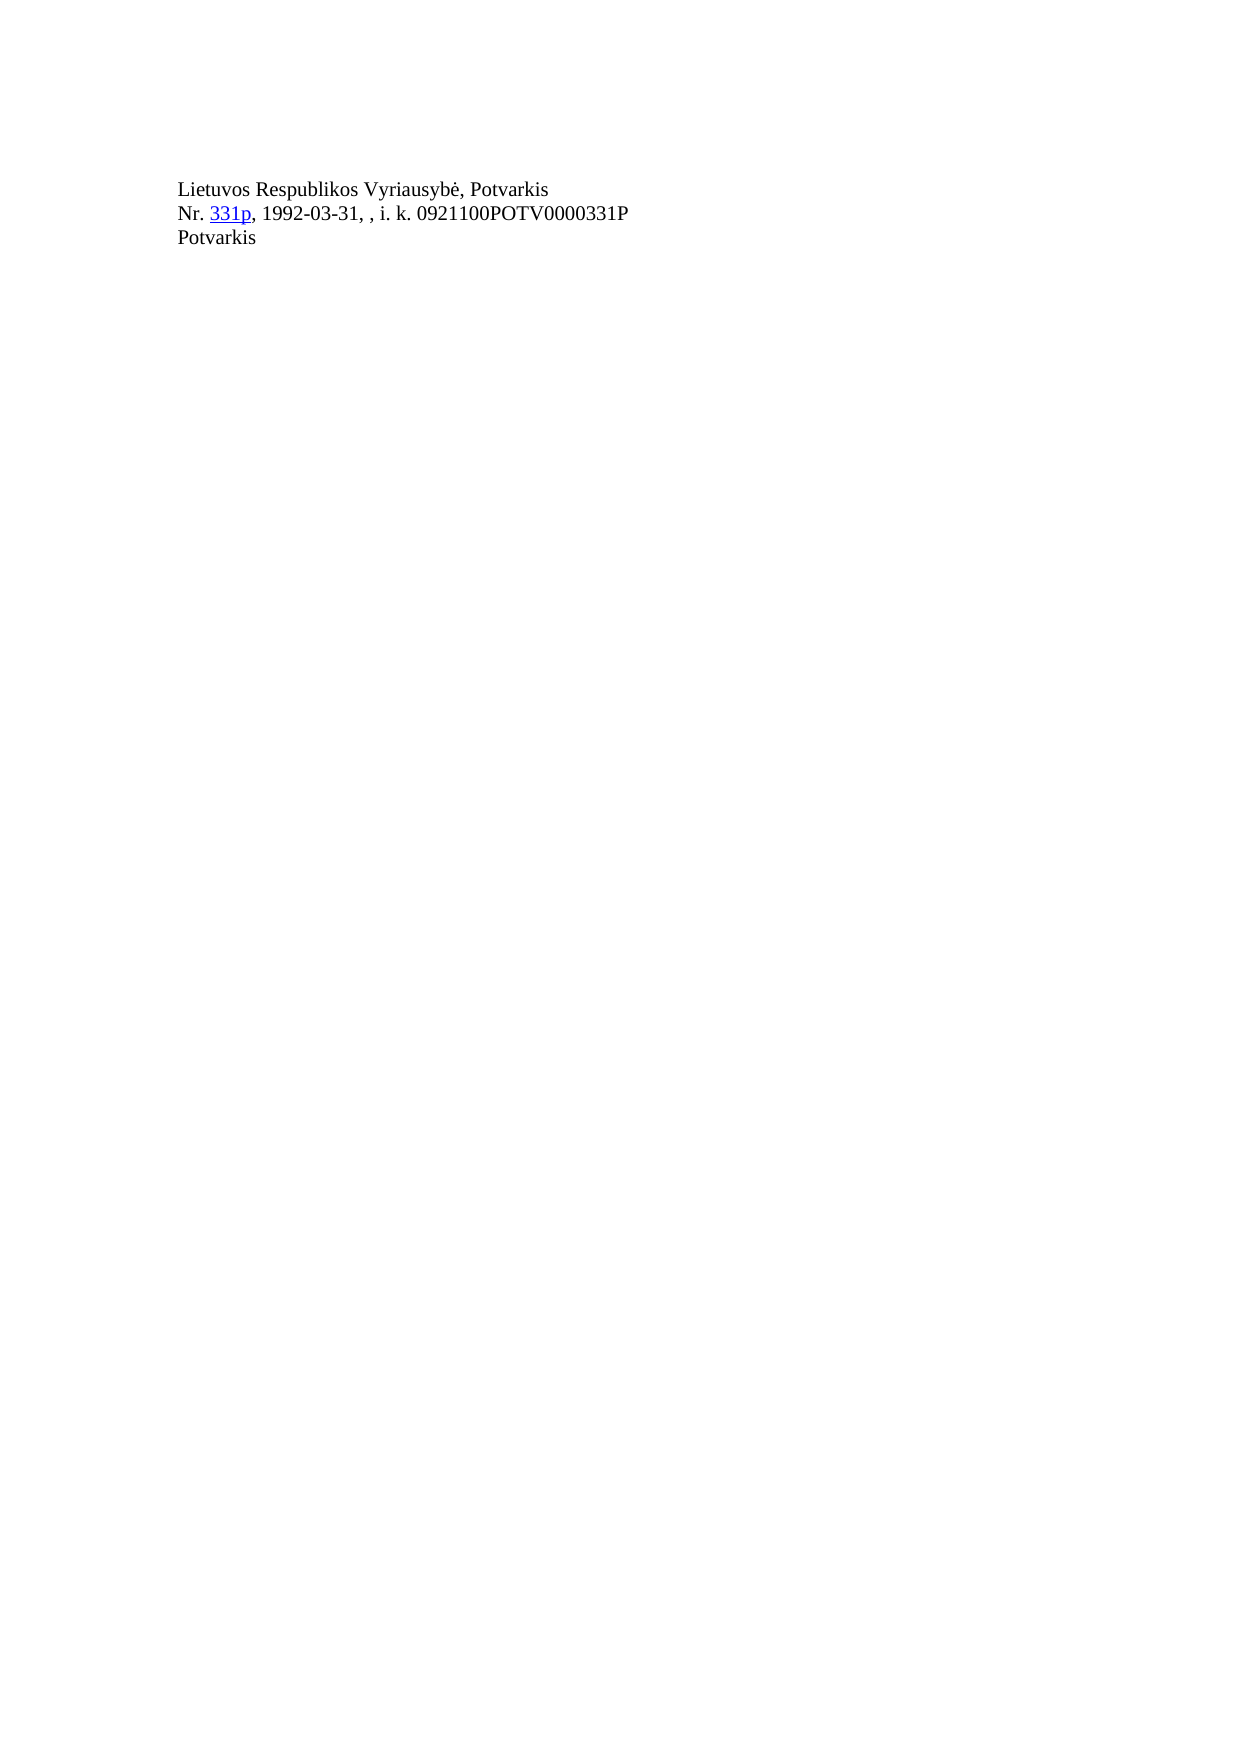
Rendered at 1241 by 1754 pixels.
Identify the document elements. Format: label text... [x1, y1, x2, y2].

text Nr. 331p, 1992-03-31, , i. k. 0921100POTV0000331P [177, 201, 1181, 225]
text Potvarkis [177, 225, 1181, 249]
text Lietuvos Respublikos Vyriausybė, Potvarkis [177, 177, 1181, 201]
